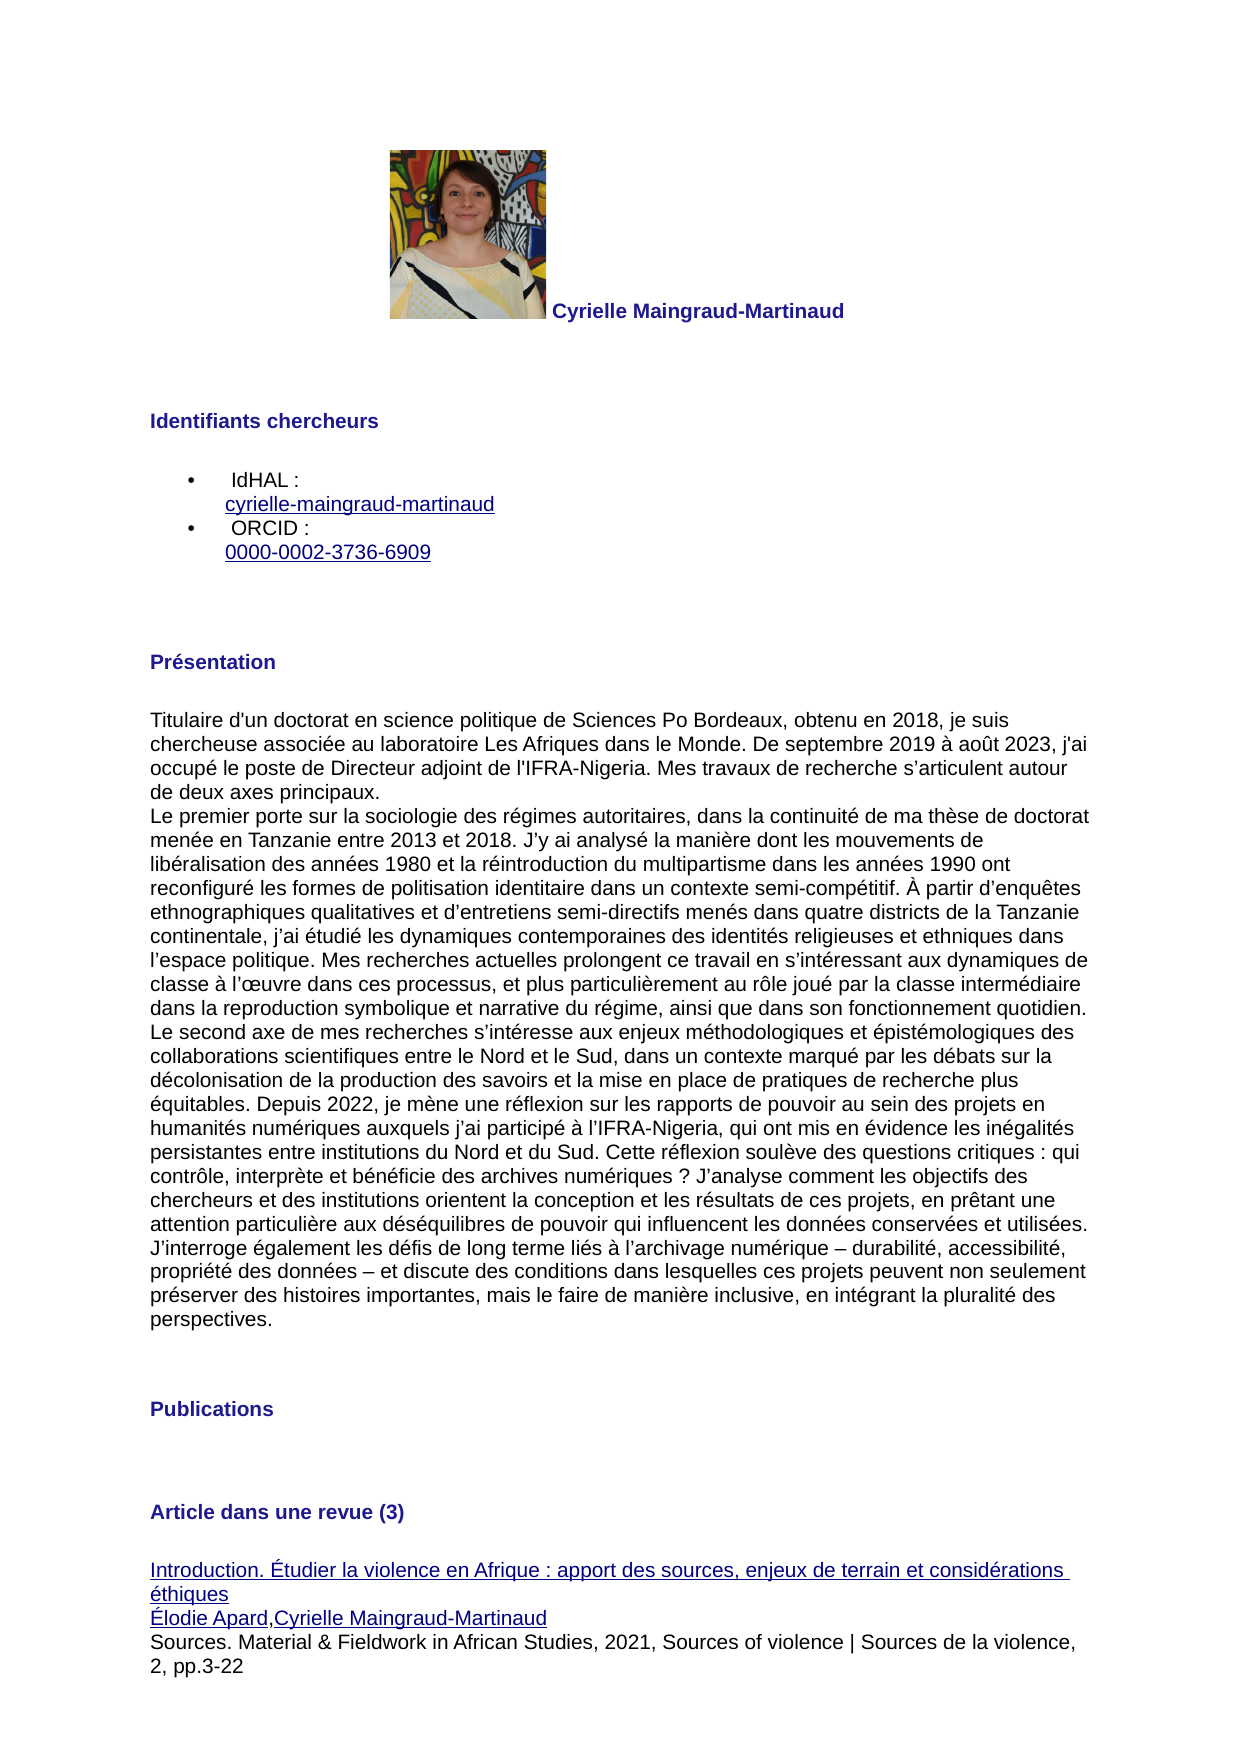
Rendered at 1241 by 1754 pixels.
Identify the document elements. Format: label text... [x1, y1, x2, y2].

table_header Introduction. Étudier la violence en Afrique : apport des sources, enjeux de terrain et considérations éthiques Élodie Apard,Cyrielle Maingraud-Martinaud Sources. Material & Fieldwork in African Studies, 2021, Sources of violence | Sources de la violence, 2, pp.3-22 [150, 1558, 1090, 1678]
subtitle Cyrielle Maingraud-Martinaud [150, 150, 1090, 323]
subtitle Article dans une revue (3) [150, 1500, 1090, 1524]
list 0000-0002-3736-6909 [187, 539, 1090, 563]
list ORCID : [187, 516, 1090, 539]
subtitle Publications [150, 1397, 1090, 1421]
subtitle Identifiants chercheurs [150, 409, 1090, 433]
list IdHAL : [187, 468, 1090, 492]
text Le premier porte sur la sociologie des régimes autoritaires, dans la continuité de ma thèse de doctorat menée en Tanzanie entre 2013 et 2018. J’y ai analysé la manière dont les mouvements de libéralisation des années 1980 et la réintroduction du multipartisme dans les années 1990 ont reconfiguré les formes de politisation identitaire dans un contexte semi-compétitif. À partir d’enquêtes ethnographiques qualitatives et d’entretiens semi-directifs menés dans quatre districts de la Tanzanie continentale, j’ai étudié les dynamiques contemporaines des identités religieuses et ethniques dans l’espace politique. Mes recherches actuelles prolongent ce travail en s’intéressant aux dynamiques de classe à l’œuvre dans ces processus, et plus particulièrement au rôle joué par la classe intermédiaire dans la reproduction symbolique et narrative du régime, ainsi que dans son fonctionnement quotidien. [150, 804, 1090, 1020]
subtitle Présentation [150, 650, 1090, 674]
text Titulaire d'un doctorat en science politique de Sciences Po Bordeaux, obtenu en 2018, je suis chercheuse associée au laboratoire Les Afriques dans le Monde. De septembre 2019 à août 2023, j'ai occupé le poste de Directeur adjoint de l'IFRA-Nigeria. Mes travaux de recherche s’articulent autour de deux axes principaux. [150, 708, 1090, 804]
list cyrielle-maingraud-martinaud [187, 492, 1090, 516]
picture [389, 150, 547, 319]
text Le second axe de mes recherches s’intéresse aux enjeux méthodologiques et épistémologiques des collaborations scientifiques entre le Nord et le Sud, dans un contexte marqué par les débats sur la décolonisation de la production des savoirs et la mise en place de pratiques de recherche plus équitables. Depuis 2022, je mène une réflexion sur les rapports de pouvoir au sein des projets en humanités numériques auxquels j’ai participé à l’IFRA-Nigeria, qui ont mis en évidence les inégalités persistantes entre institutions du Nord et du Sud. Cette réflexion soulève des questions critiques : qui contrôle, interprète et bénéficie des archives numériques ? J’analyse comment les objectifs des chercheurs et des institutions orientent la conception et les résultats de ces projets, en prêtant une attention particulière aux déséquilibres de pouvoir qui influencent les données conservées et utilisées. J’interroge également les défis de long terme liés à l’archivage numérique – durabilité, accessibilité, propriété des données – et discute des conditions dans lesquelles ces projets peuvent non seulement préserver des histoires importantes, mais le faire de manière inclusive, en intégrant la pluralité des perspectives. [150, 1020, 1090, 1331]
